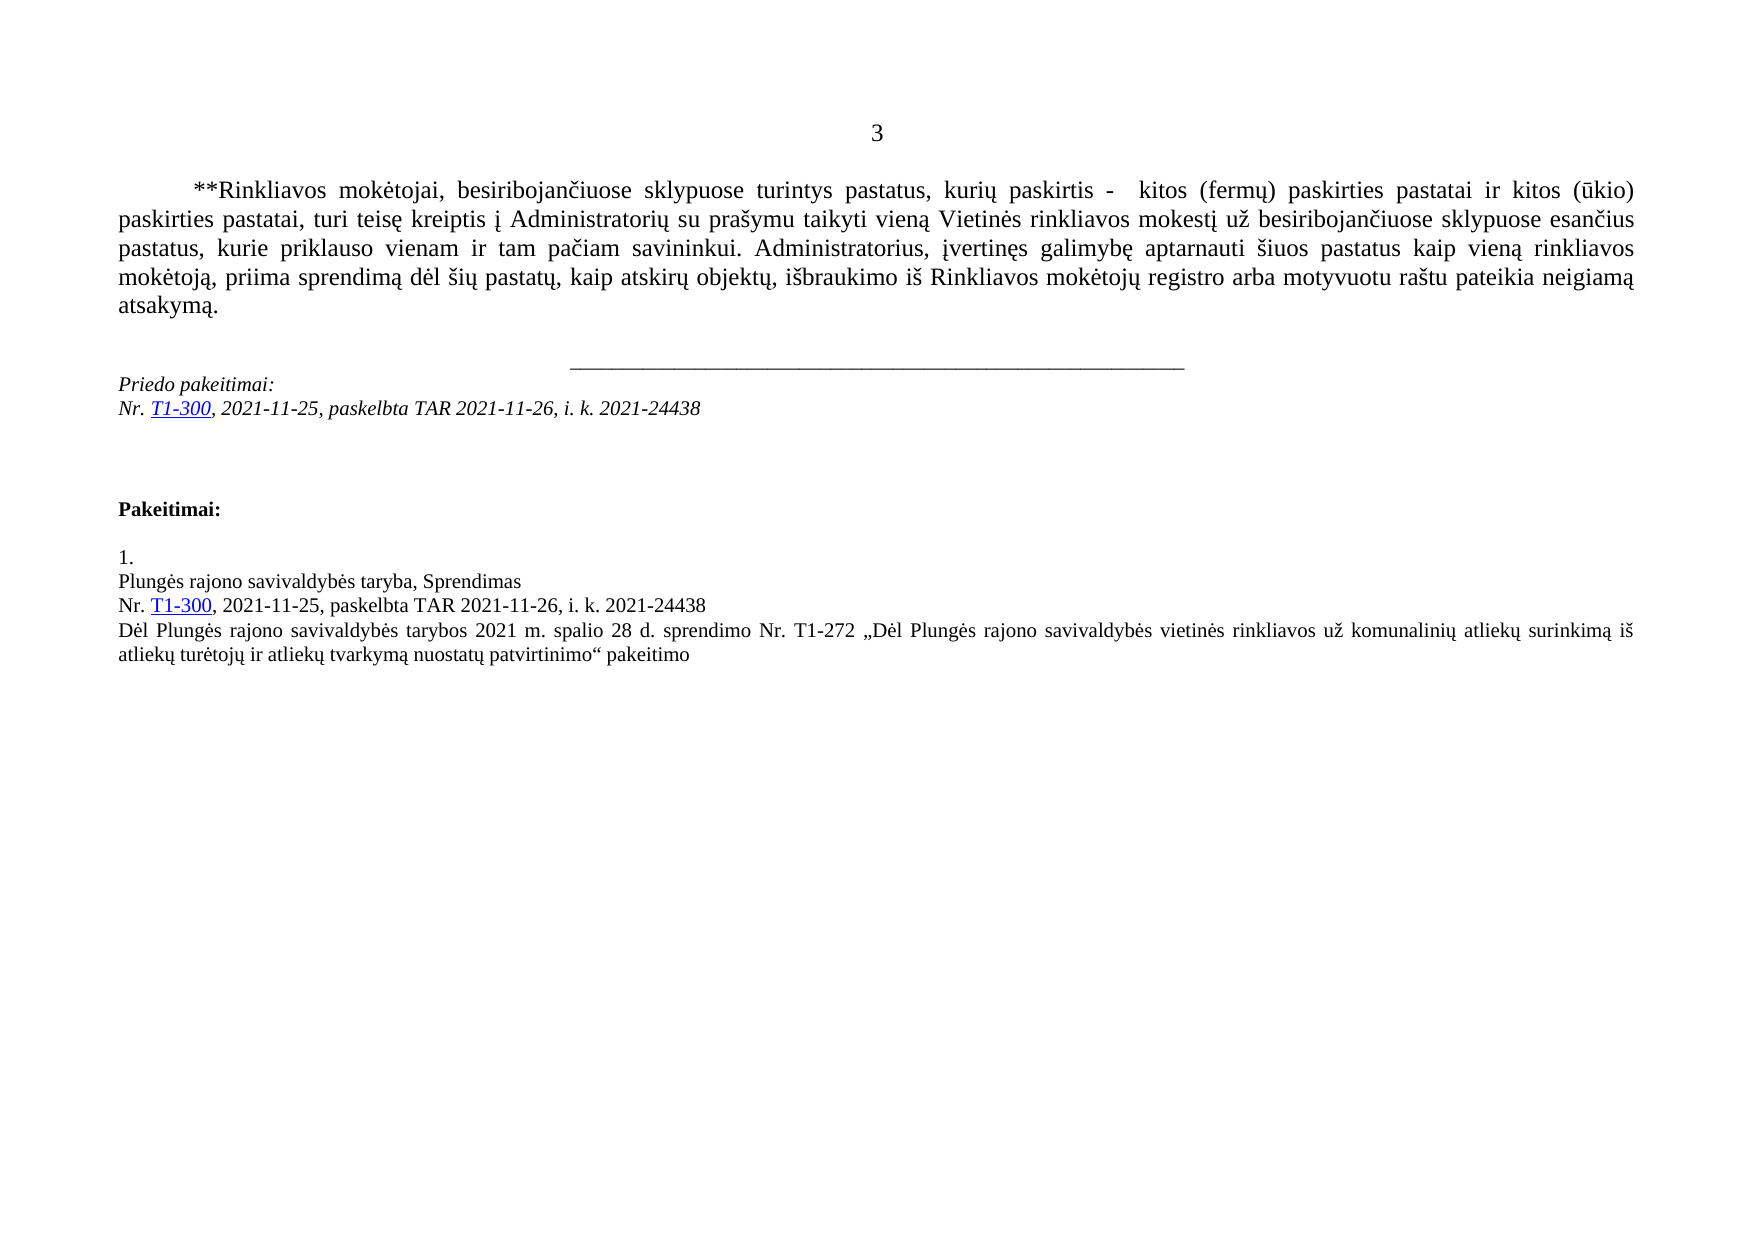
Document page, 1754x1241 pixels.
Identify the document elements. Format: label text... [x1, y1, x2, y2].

text Nr. T1-300, 2021-11-25, paskelbta TAR 2021-11-26, i. k. 2021-24438 [118, 396, 1636, 420]
text Priedo pakeitimai: [118, 372, 1636, 396]
text Nr. T1-300, 2021-11-25, paskelbta TAR 2021-11-26, i. k. 2021-24438 [118, 593, 1636, 617]
text ___________________________________________________________ [118, 348, 1636, 372]
text Pakeitimai: [118, 497, 1636, 521]
text 1. [118, 545, 1636, 569]
text Plungės rajono savivaldybės taryba, Sprendimas [118, 569, 1636, 593]
text **Rinkliavos mokėtojai, besiribojančiuose sklypuose turintys pastatus, kurių paskirtis - kitos (fermų) paskirties pastatai ir kitos (ūkio) paskirties pastatai, turi teisę kreiptis į Administratorių su prašymu taikyti vieną Vietinės rinkliavos mokestį už besiribojančiuose sklypuose esančius pastatus, kurie priklauso vienam ir tam pačiam savininkui. Administratorius, įvertinęs galimybę aptarnauti šiuos pastatus kaip vieną rinkliavos mokėtoją, priima sprendimą dėl šių pastatų, kaip atskirų objektų, išbraukimo iš Rinkliavos mokėtojų registro arba motyvuotu raštu pateikia neigiamą atsakymą. [118, 176, 1636, 319]
text Dėl Plungės rajono savivaldybės tarybos 2021 m. spalio 28 d. sprendimo Nr. T1-272 „Dėl Plungės rajono savivaldybės vietinės rinkliavos už komunalinių atliekų surinkimą iš atliekų turėtojų ir atliekų tvarkymą nuostatų patvirtinimo“ pakeitimo [118, 617, 1636, 666]
